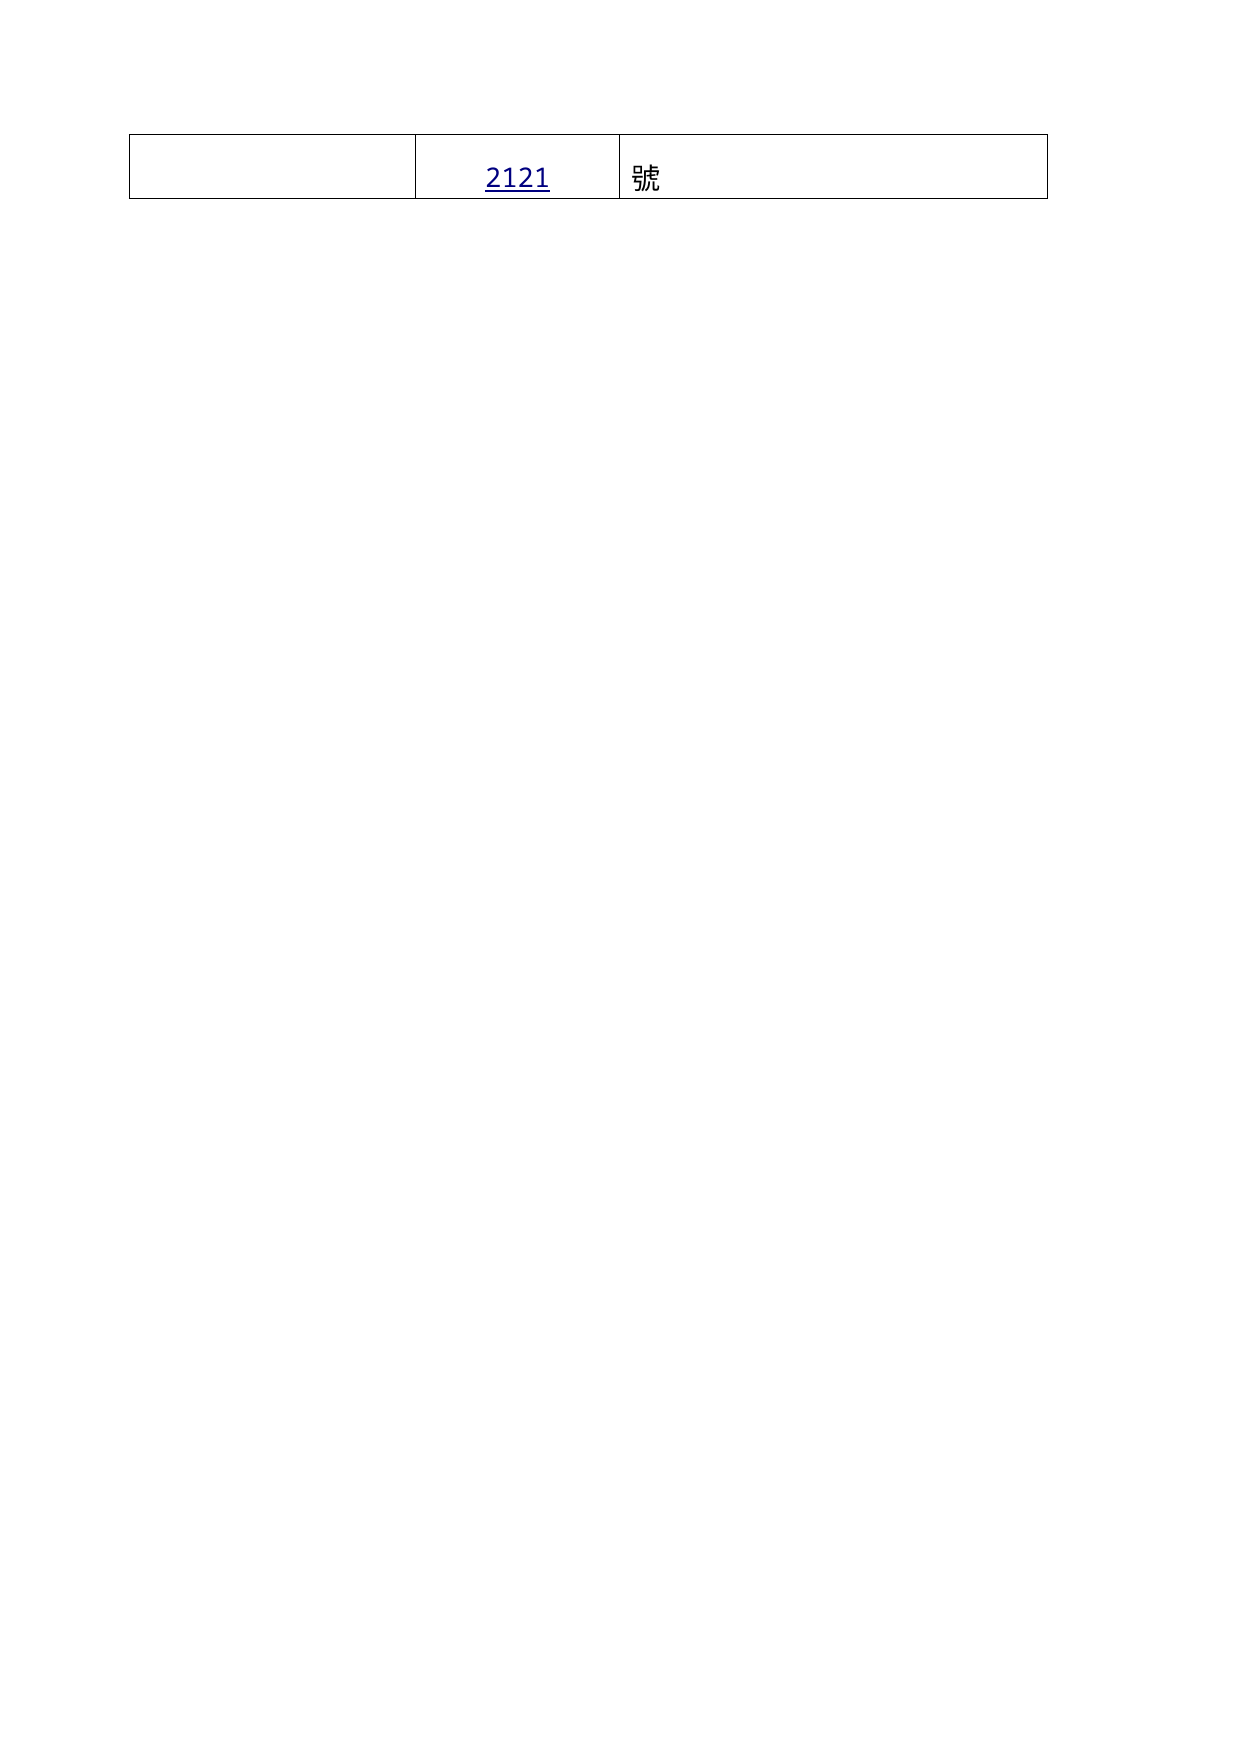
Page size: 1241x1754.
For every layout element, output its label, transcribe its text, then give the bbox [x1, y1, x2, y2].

table_cell [130, 135, 415, 198]
table_cell 2121 [416, 135, 619, 198]
table_cell 號 [620, 135, 1047, 198]
